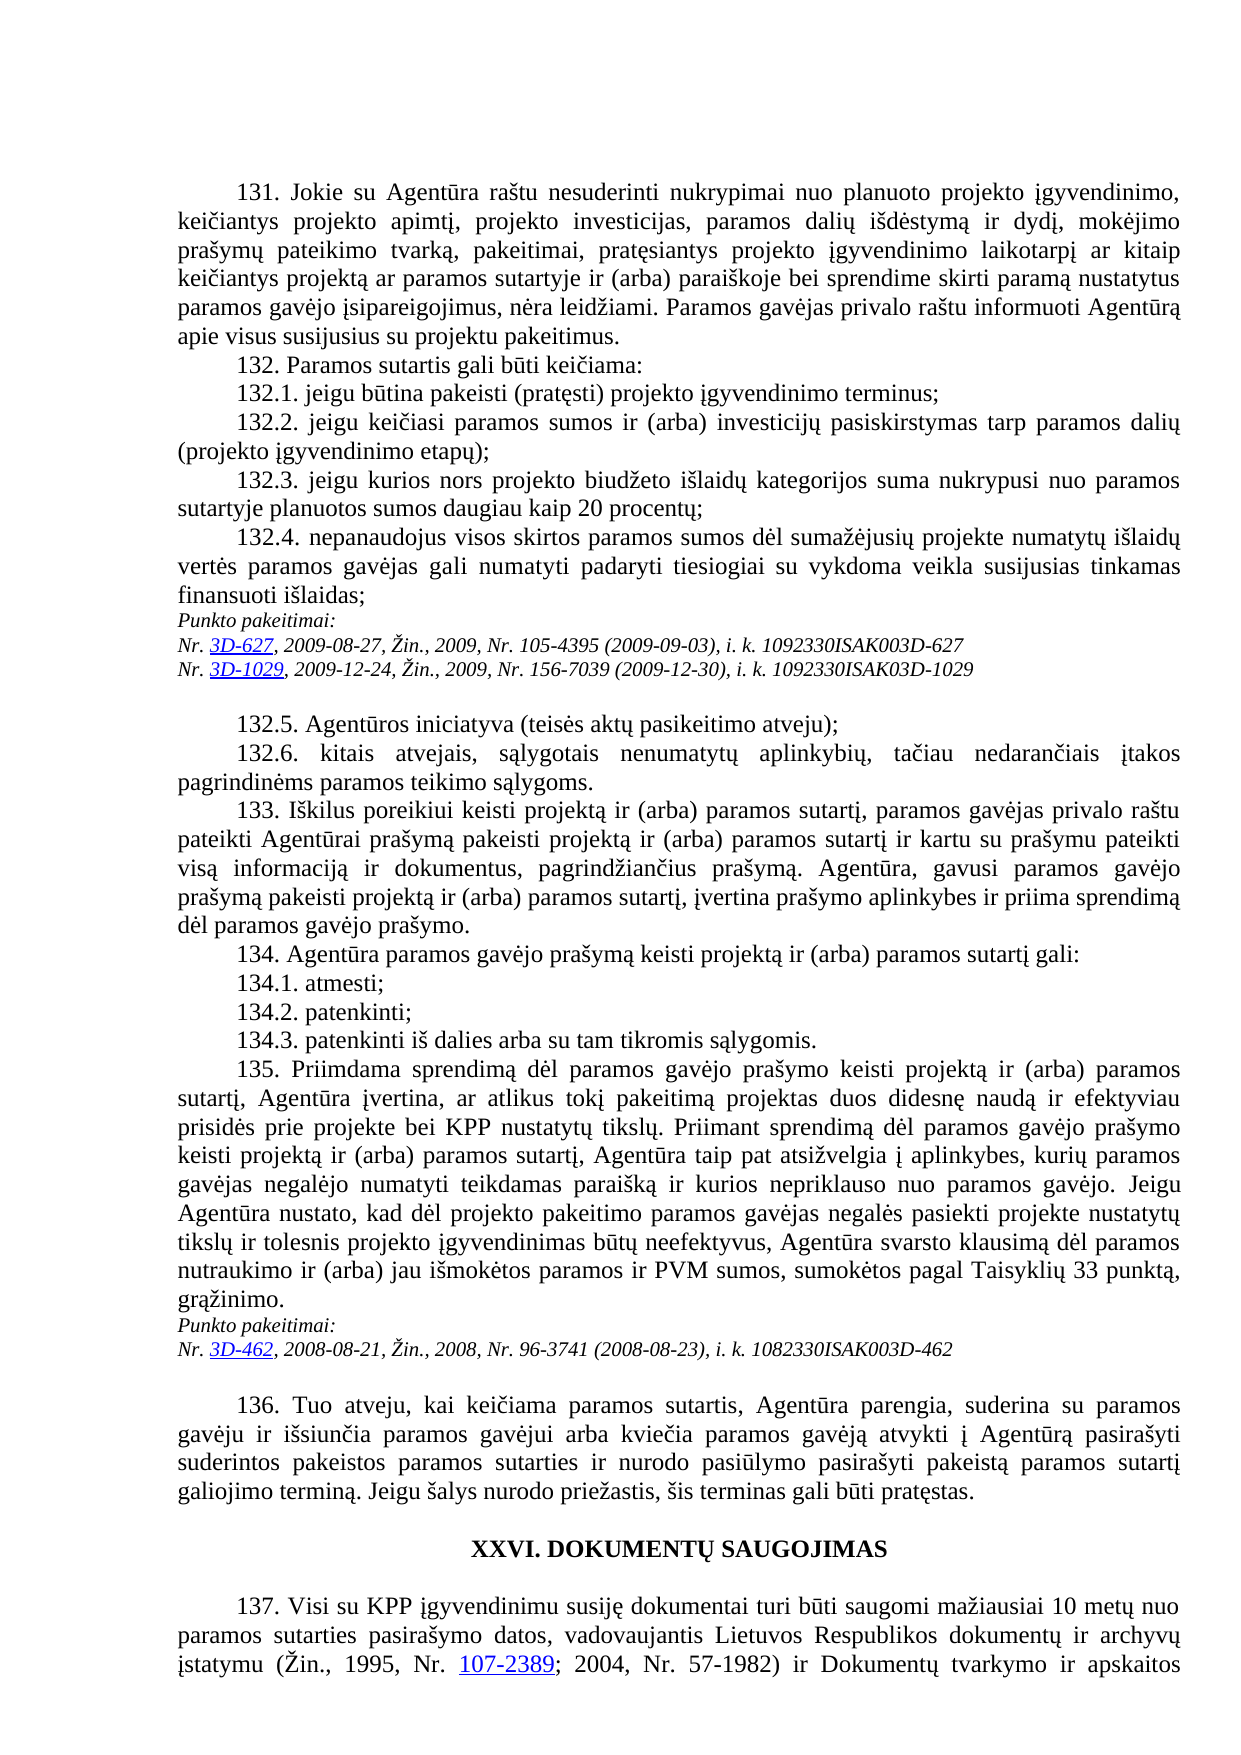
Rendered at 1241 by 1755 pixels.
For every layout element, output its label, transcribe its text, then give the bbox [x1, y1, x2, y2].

text 134.2. patenkinti; [177, 997, 1181, 1026]
text Punkto pakeitimai: [177, 1313, 1181, 1337]
text Nr. 3D-1029, 2009-12-24, Žin., 2009, Nr. 156-7039 (2009-12-30), i. k. 1092330ISAK03D-1029 [177, 657, 1181, 681]
text 132.2. jeigu keičiasi paramos sumos ir (arba) investicijų pasiskirstymas tarp paramos dalių (projekto įgyvendinimo etapų); [177, 407, 1181, 465]
text 132.3. jeigu kurios nors projekto biudžeto išlaidų kategorijos suma nukrypusi nuo paramos sutartyje planuotos sumos daugiau kaip 20 procentų; [177, 465, 1181, 522]
text 134.1. atmesti; [177, 968, 1181, 997]
text 136. Tuo atveju, kai keičiama paramos sutartis, Agentūra parengia, suderina su paramos gavėju ir išsiunčia paramos gavėjui arba kviečia paramos gavėją atvykti į Agentūrą pasirašyti suderintos pakeistos paramos sutarties ir nurodo pasiūlymo pasirašyti pakeistą paramos sutartį galiojimo terminą. Jeigu šalys nurodo priežastis, šis terminas gali būti pratęstas. [177, 1390, 1181, 1505]
text 133. Iškilus poreikiui keisti projektą ir (arba) paramos sutartį, paramos gavėjas privalo raštu pateikti Agentūrai prašymą pakeisti projektą ir (arba) paramos sutartį ir kartu su prašymu pateikti visą informaciją ir dokumentus, pagrindžiančius prašymą. Agentūra, gavusi paramos gavėjo prašymą pakeisti projektą ir (arba) paramos sutartį, įvertina prašymo aplinkybes ir priima sprendimą dėl paramos gavėjo prašymo. [177, 796, 1181, 939]
text XXVI. DOKUMENTŲ SAUGOJIMAS [177, 1534, 1181, 1562]
text 132. Paramos sutartis gali būti keičiama: [177, 350, 1181, 378]
text 132.6. kitais atvejais, sąlygotais nenumatytų aplinkybių, tačiau nedarančiais įtakos pagrindinėms paramos teikimo sąlygoms. [177, 738, 1181, 796]
text 134. Agentūra paramos gavėjo prašymą keisti projektą ir (arba) paramos sutartį gali: [177, 939, 1181, 968]
text 132.1. jeigu būtina pakeisti (pratęsti) projekto įgyvendinimo terminus; [177, 378, 1181, 407]
text 132.4. nepanaudojus visos skirtos paramos sumos dėl sumažėjusių projekte numatytų išlaidų vertės paramos gavėjas gali numatyti padaryti tiesiogiai su vykdoma veikla susijusias tinkamas finansuoti išlaidas; [177, 522, 1181, 608]
text Nr. 3D-462, 2008-08-21, Žin., 2008, Nr. 96-3741 (2008-08-23), i. k. 1082330ISAK003D-462 [177, 1337, 1181, 1361]
text 132.5. Agentūros iniciatyva (teisės aktų pasikeitimo atveju); [177, 709, 1181, 738]
text Nr. 3D-627, 2009-08-27, Žin., 2009, Nr. 105-4395 (2009-09-03), i. k. 1092330ISAK003D-627 [177, 632, 1181, 657]
text 137. Visi su KPP įgyvendinimu susiję dokumentai turi būti saugomi mažiausiai 10 metų nuo paramos sutarties pasirašymo datos, vadovaujantis Lietuvos Respublikos dokumentų ir archyvų įstatymu (Žin., 1995, Nr. 107-2389; 2004, Nr. 57-1982) ir Dokumentų tvarkymo ir apskaitos [177, 1591, 1181, 1677]
text 134.3. patenkinti iš dalies arba su tam tikromis sąlygomis. [177, 1026, 1181, 1054]
text 131. Jokie su Agentūra raštu nesuderinti nukrypimai nuo planuoto projekto įgyvendinimo, keičiantys projekto apimtį, projekto investicijas, paramos dalių išdėstymą ir dydį, mokėjimo prašymų pateikimo tvarką, pakeitimai, pratęsiantys projekto įgyvendinimo laikotarpį ar kitaip keičiantys projektą ar paramos sutartyje ir (arba) paraiškoje bei sprendime skirti paramą nustatytus paramos gavėjo įsipareigojimus, nėra leidžiami. Paramos gavėjas privalo raštu informuoti Agentūrą apie visus susijusius su projektu pakeitimus. [177, 177, 1181, 350]
text Punkto pakeitimai: [177, 608, 1181, 632]
text 135. Priimdama sprendimą dėl paramos gavėjo prašymo keisti projektą ir (arba) paramos sutartį, Agentūra įvertina, ar atlikus tokį pakeitimą projektas duos didesnę naudą ir efektyviau prisidės prie projekte bei KPP nustatytų tikslų. Priimant sprendimą dėl paramos gavėjo prašymo keisti projektą ir (arba) paramos sutartį, Agentūra taip pat atsižvelgia į aplinkybes, kurių paramos gavėjas negalėjo numatyti teikdamas paraišką ir kurios nepriklauso nuo paramos gavėjo. Jeigu Agentūra nustato, kad dėl projekto pakeitimo paramos gavėjas negalės pasiekti projekte nustatytų tikslų ir tolesnis projekto įgyvendinimas būtų neefektyvus, Agentūra svarsto klausimą dėl paramos nutraukimo ir (arba) jau išmokėtos paramos ir PVM sumos, sumokėtos pagal Taisyklių 33 punktą, grąžinimo. [177, 1054, 1181, 1313]
